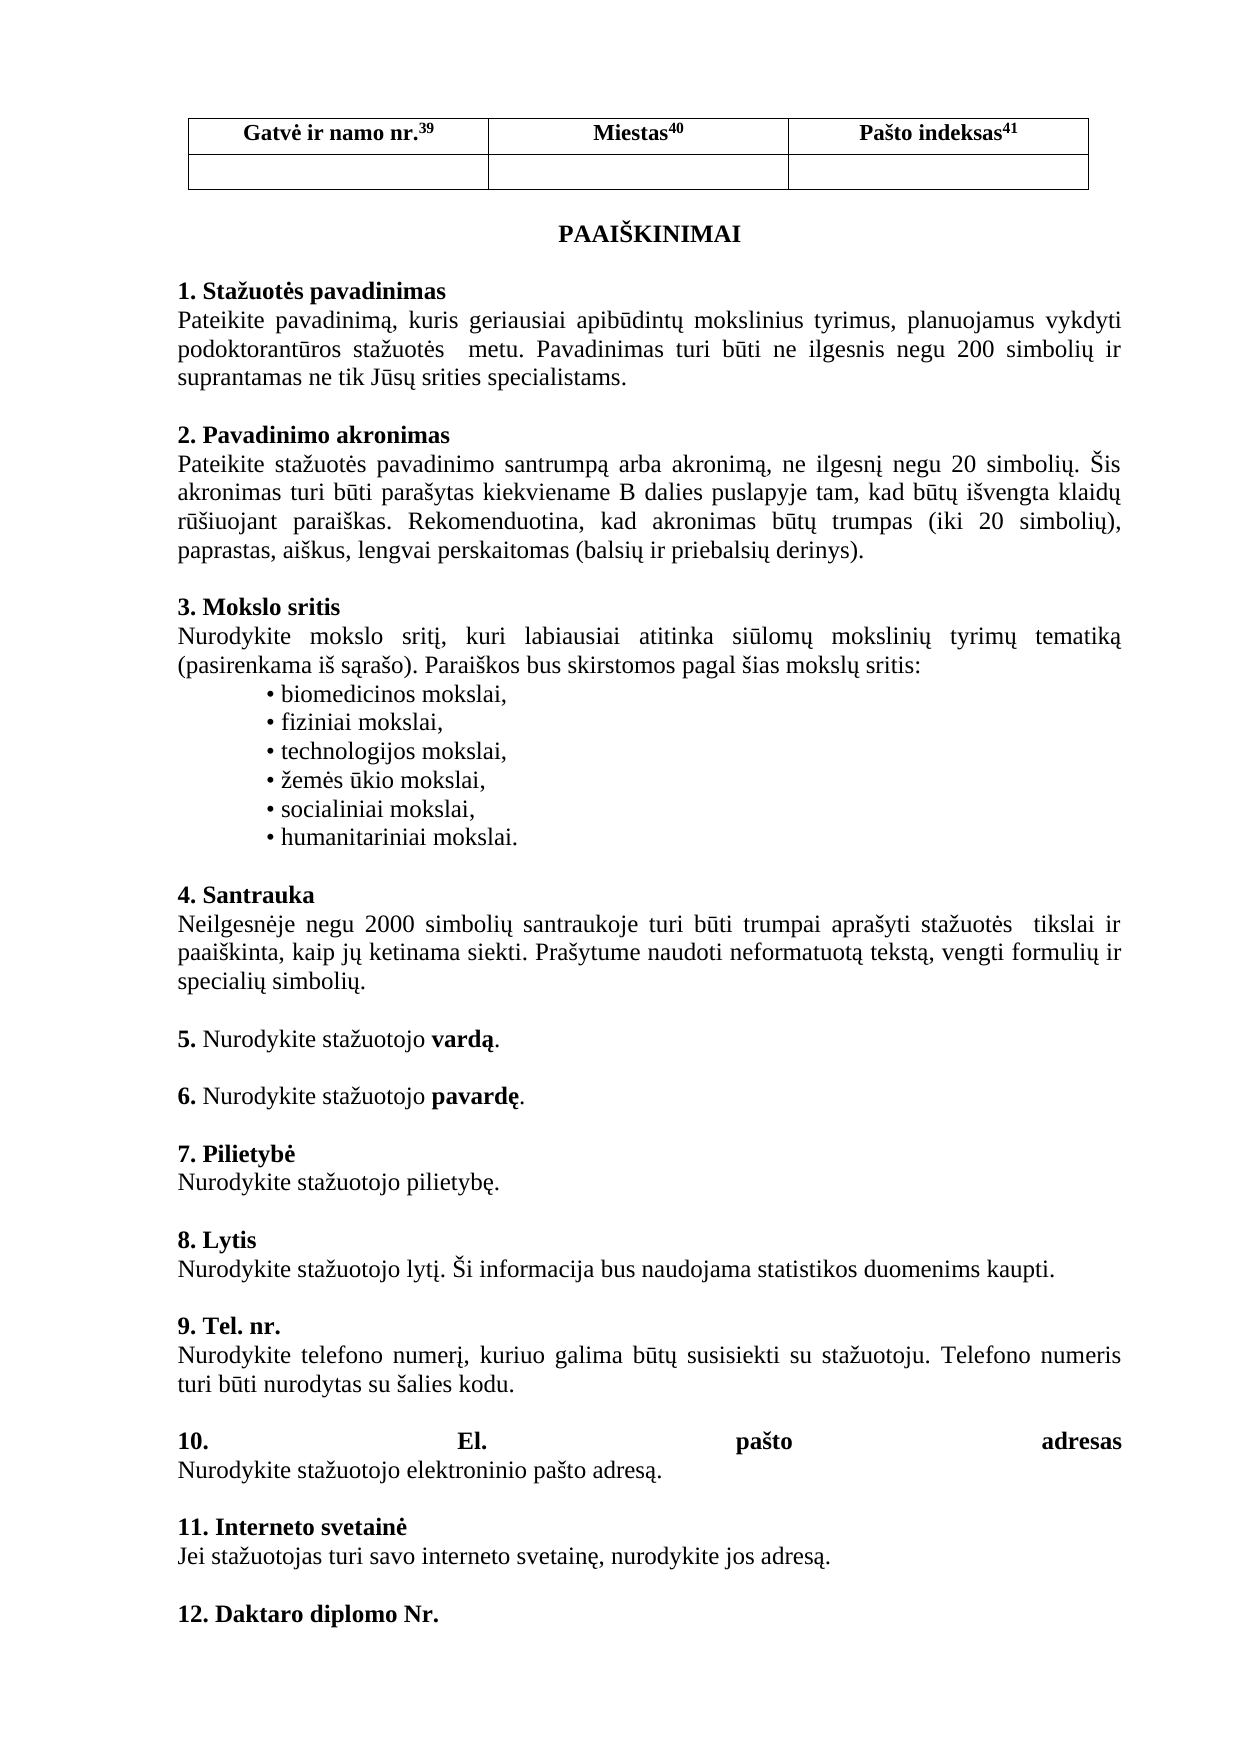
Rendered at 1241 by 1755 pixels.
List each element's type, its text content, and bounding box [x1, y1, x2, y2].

text 5. Nurodykite stažuotojo vardą. [177, 1024, 1122, 1052]
text Nurodykite stažuotojo lytį. Ši informacija bus naudojama statistikos duomenims kaupti. [177, 1254, 1122, 1282]
table_cell [789, 155, 1088, 189]
text 3. Mokslo sritis [177, 592, 1122, 621]
text • žemės ūkio mokslai, [266, 765, 1122, 794]
text Jei stažuotojas turi savo interneto svetainę, nurodykite jos adresą. [177, 1541, 1122, 1570]
text • fiziniai mokslai, [266, 707, 1122, 736]
text Neilgesnėje negu 2000 simbolių santraukoje turi būti trumpai aprašyti stažuotės tikslai ir paaiškinta, kaip jų ketinama siekti. Prašytume naudoti neformatuotą tekstą, vengti formulių ir specialių simbolių. [177, 909, 1122, 995]
text 6. Nurodykite stažuotojo pavardę. [177, 1081, 1122, 1110]
text • technologijos mokslai, [266, 736, 1122, 765]
text 9. Tel. nr. [177, 1311, 1122, 1340]
text Nurodykite stažuotojo pilietybę. [177, 1167, 1122, 1196]
text Nurodykite mokslo sritį, kuri labiausiai atitinka siūlomų mokslinių tyrimų tematiką (pasirenkama iš sąrašo). Paraiškos bus skirstomos pagal šias mokslų sritis: [177, 621, 1122, 679]
text 11. Interneto svetainė [177, 1512, 1122, 1541]
text 10. El. pašto adresas Nurodykite stažuotojo elektroninio pašto adresą. [177, 1426, 1122, 1484]
text Pateikite pavadinimą, kuris geriausiai apibūdintų mokslinius tyrimus, planuojamus vykdyti podoktorantūros stažuotės metu. Pavadinimas turi būti ne ilgesnis negu 200 simbolių ir suprantamas ne tik Jūsų srities specialistams. [177, 305, 1122, 391]
text • biomedicinos mokslai, [266, 679, 1122, 707]
text 4. Santrauka [177, 880, 1122, 909]
text Nurodykite telefono numerį, kuriuo galima būtų susisiekti su stažuotoju. Telefono numeris turi būti nurodytas su šalies kodu. [177, 1340, 1122, 1397]
table_cell Gatvė ir namo nr.39 [189, 119, 488, 153]
text Pateikite stažuotės pavadinimo santrumpą arba akronimą, ne ilgesnį negu 20 simbolių. Šis akronimas turi būti parašytas kiekviename B dalies puslapyje tam, kad būtų išvengta klaidų rūšiuojant paraiškas. Rekomenduotina, kad akronimas būtų trumpas (iki 20 simbolių), paprastas, aiškus, lengvai perskaitomas (balsių ir priebalsių derinys). [177, 449, 1122, 564]
text 8. Lytis [177, 1225, 1122, 1254]
text 7. Pilietybė [177, 1139, 1122, 1167]
text 2. Pavadinimo akronimas [177, 420, 1122, 449]
text • humanitariniai mokslai. [266, 822, 1122, 851]
text 12. Daktaro diplomo Nr. [177, 1599, 1122, 1627]
text 1. Stažuotės pavadinimas [177, 276, 1122, 305]
table_cell [189, 155, 488, 189]
table_cell [489, 155, 788, 189]
table_cell Miestas40 [489, 119, 788, 153]
text Paaiškinimai [177, 219, 1122, 247]
text • socialiniai mokslai, [266, 794, 1122, 822]
table_cell Pašto indeksas41 [789, 119, 1088, 153]
